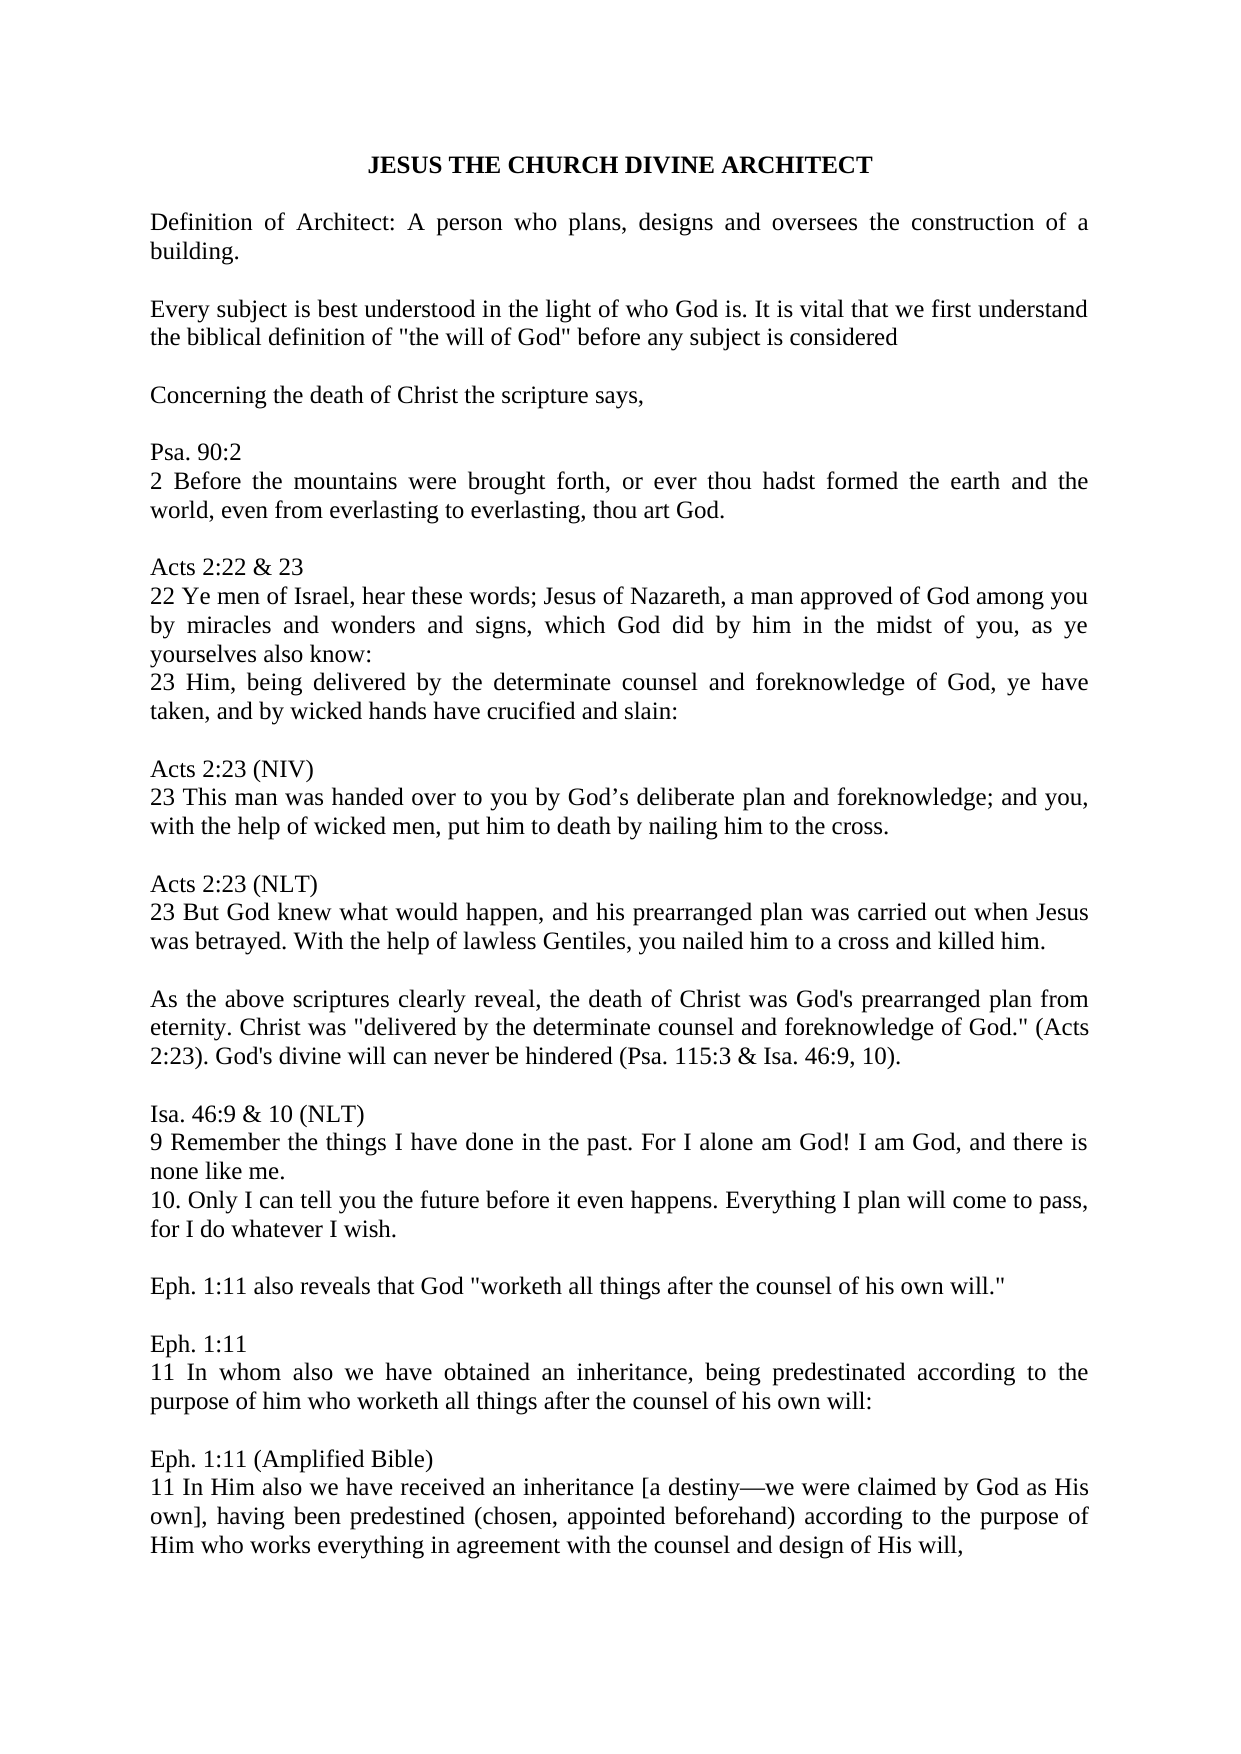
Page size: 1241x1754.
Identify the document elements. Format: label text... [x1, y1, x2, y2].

text Psa. 90:2 [150, 437, 1090, 466]
text 23 This man was handed over to you by God’s deliberate plan and foreknowledge; and you, with the help of wicked men, put him to death by nailing him to the cross. [150, 782, 1090, 840]
text Acts 2:23 (NIV) [150, 754, 1090, 782]
text Isa. 46:9 & 10 (NLT) [150, 1099, 1090, 1127]
text 11 In whom also we have obtained an inheritance, being predestinated according to the purpose of him who worketh all things after the counsel of his own will: [150, 1357, 1090, 1415]
text 22 Ye men of Israel, hear these words; Jesus of Nazareth, a man approved of God among you by miracles and wonders and signs, which God did by him in the midst of you, as ye yourselves also know: [150, 581, 1090, 667]
text Acts 2:23 (NLT) [150, 869, 1090, 897]
text As the above scriptures clearly reveal, the death of Christ was God's prearranged plan from eternity. Christ was "delivered by the determinate counsel and foreknowledge of God." (Acts 2:23). God's divine will can never be hindered (Psa. 115:3 & Isa. 46:9, 10). [150, 984, 1090, 1070]
text Eph. 1:11 [150, 1329, 1090, 1357]
text 9 Remember the things I have done in the past. For I alone am God! I am God, and there is none like me. [150, 1127, 1090, 1185]
text 11 In Him also we have received an inheritance [a destiny—we were claimed by God as His own], having been predestined (chosen, appointed beforehand) according to the purpose of Him who works everything in agreement with the counsel and design of His will, [150, 1472, 1090, 1559]
text 23 But God knew what would happen, and his prearranged plan was carried out when Jesus was betrayed. With the help of lawless Gentiles, you nailed him to a cross and killed him. [150, 897, 1090, 955]
text Acts 2:22 & 23 [150, 552, 1090, 581]
text Every subject is best understood in the light of who God is. It is vital that we first understand the biblical definition of "the will of God" before any subject is considered [150, 294, 1090, 351]
text JESUS THE CHURCH DIVINE ARCHITECT [150, 150, 1090, 179]
text Definition of Architect: A person who plans, designs and oversees the construction of a building. [150, 207, 1090, 265]
text Eph. 1:11 (Amplified Bible) [150, 1444, 1090, 1472]
text Concerning the death of Christ the scripture says, [150, 380, 1090, 409]
text 23 Him, being delivered by the determinate counsel and foreknowledge of God, ye have taken, and by wicked hands have crucified and slain: [150, 667, 1090, 725]
text 10. Only I can tell you the future before it even happens. Everything I plan will come to pass, for I do whatever I wish. [150, 1185, 1090, 1242]
text Eph. 1:11 also reveals that God "worketh all things after the counsel of his own will." [150, 1271, 1090, 1300]
text 2 Before the mountains were brought forth, or ever thou hadst formed the earth and the world, even from everlasting to everlasting, thou art God. [150, 466, 1090, 524]
